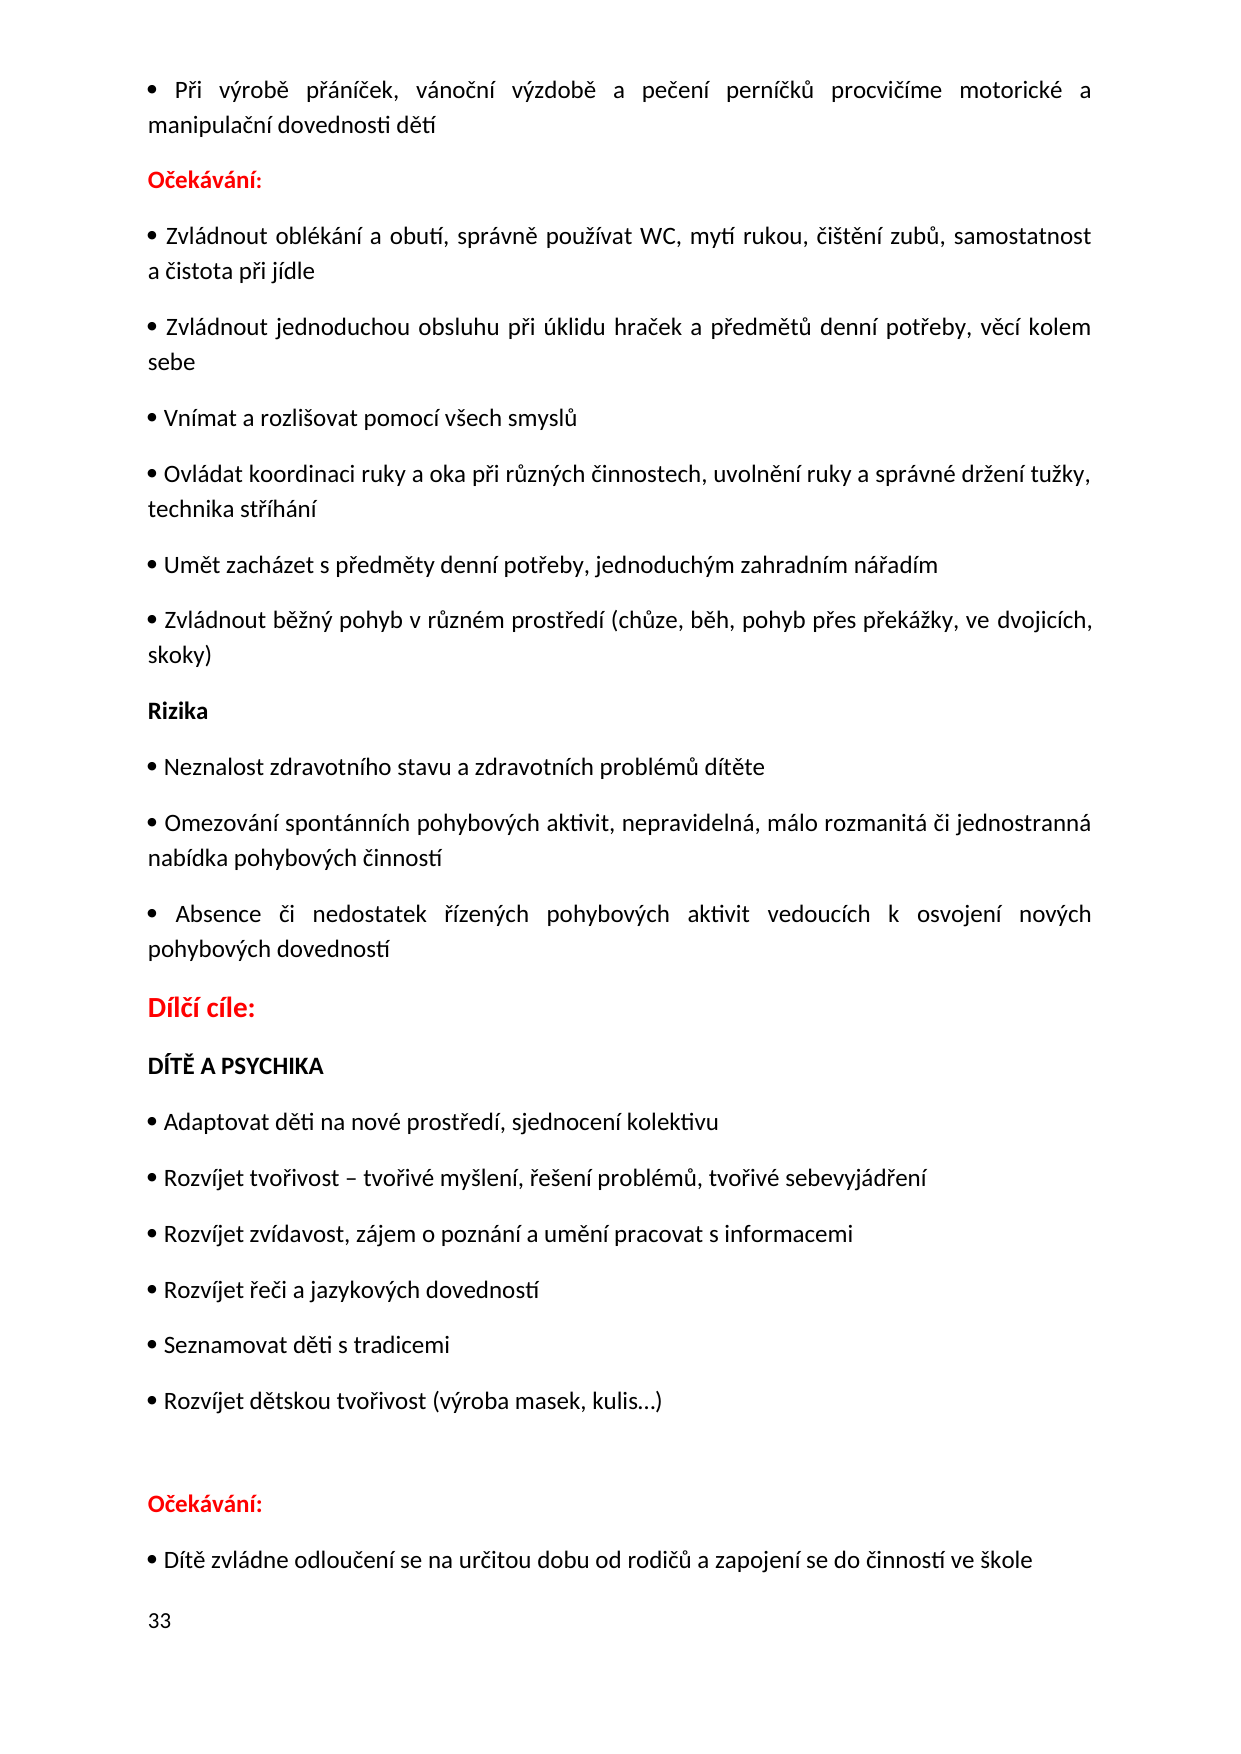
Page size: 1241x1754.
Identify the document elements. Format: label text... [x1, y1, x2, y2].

text  Ovládat koordinaci ruky a oka při různých činnostech, uvolnění ruky a správné držení tužky, technika stříhání [148, 458, 1093, 523]
text  Seznamovat děti s tradicemi [148, 1330, 1093, 1360]
text  Umět zacházet s předměty denní potřeby, jednoduchým zahradním nářadím [148, 549, 1093, 579]
text  Rozvíjet tvořivost – tvořivé myšlení, řešení problémů, tvořivé sebevyjádření [148, 1162, 1093, 1193]
text  Omezování spontánních pohybových aktivit, nepravidelná, málo rozmanitá či jednostranná nabídka pohybových činností [148, 807, 1093, 873]
text  Neznalost zdravotního stavu a zdravotních problémů dítěte [148, 751, 1093, 782]
text  Zvládnout oblékání a obutí, správně používat WC, mytí rukou, čištění zubů, samostatnost a čistota při jídle [148, 220, 1093, 286]
text  Absence či nedostatek řízených pohybových aktivit vedoucích k osvojení nových pohybových dovedností [148, 898, 1093, 963]
text Očekávání: [148, 164, 1093, 195]
text  Rozvíjet dětskou tvořivost (výroba masek, kulis…) [148, 1386, 1093, 1416]
text Dílčí cíle: [148, 989, 1093, 1024]
text Rizika [148, 695, 1093, 726]
text  Zvládnout jednoduchou obsluhu při úklidu hraček a předmětů denní potřeby, věcí kolem sebe [148, 311, 1093, 377]
text  Zvládnout běžný pohyb v různém prostředí (chůze, běh, pohyb přes překážky, ve dvojicích, skoky) [148, 604, 1093, 670]
text  Rozvíjet řeči a jazykových dovedností [148, 1274, 1093, 1304]
text  Dítě zvládne odloučení se na určitou dobu od rodičů a zapojení se do činností ve škole [148, 1544, 1093, 1574]
text DÍTĚ A PSYCHIKA [148, 1051, 1093, 1081]
text  Rozvíjet zvídavost, zájem o poznání a umění pracovat s informacemi [148, 1218, 1093, 1248]
text  Vnímat a rozlišovat pomocí všech smyslů [148, 402, 1093, 433]
text Očekávání: [148, 1488, 1093, 1519]
text  Při výrobě přáníček, vánoční výzdobě a pečení perníčků procvičíme motorické a manipulační dovednosti dětí [148, 74, 1093, 139]
text  Adaptovat děti na nové prostředí, sjednocení kolektivu [148, 1106, 1093, 1137]
